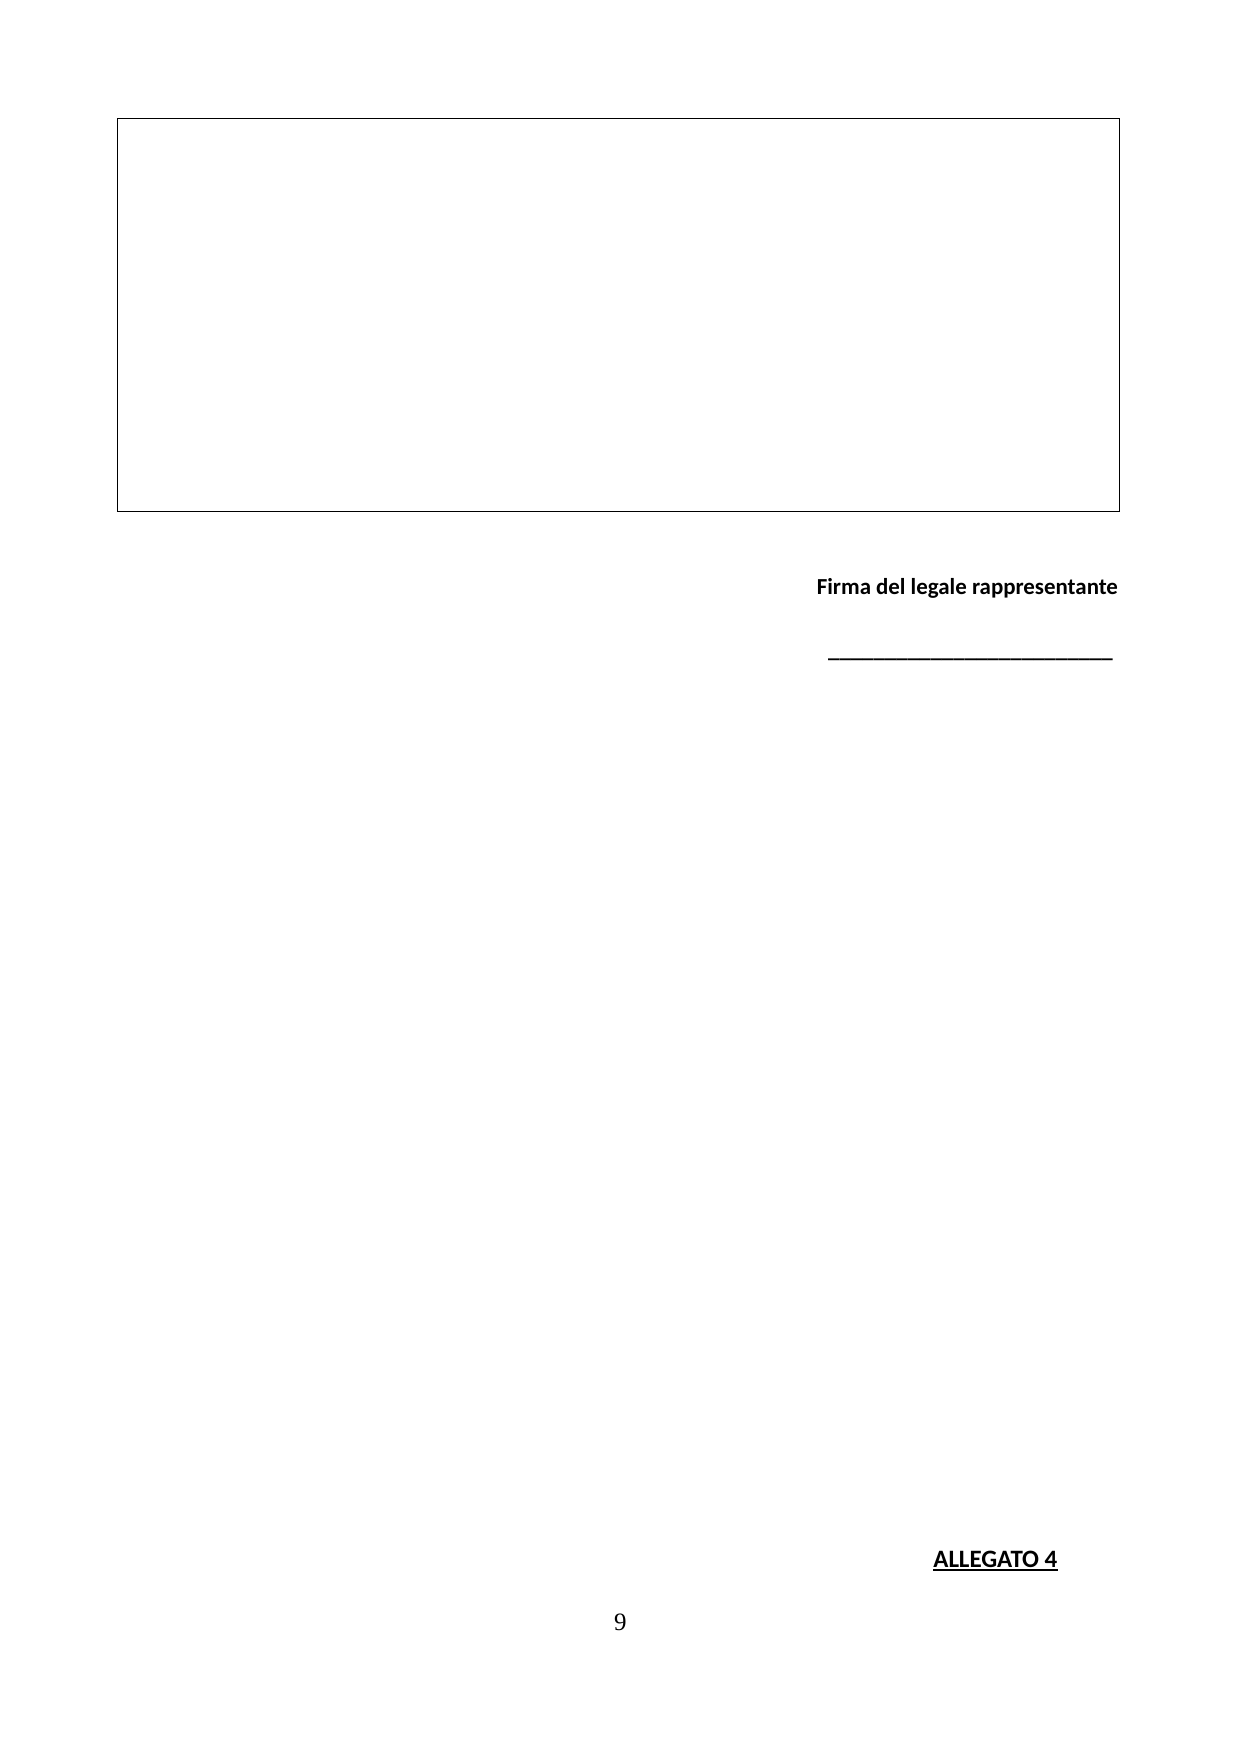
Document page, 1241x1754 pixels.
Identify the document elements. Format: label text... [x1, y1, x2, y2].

text _________________________ [118, 635, 1118, 663]
text Firma del legale rappresentante [118, 572, 1118, 600]
text ALLEGATO 4 [118, 1543, 1122, 1574]
table_cell [118, 119, 1119, 511]
